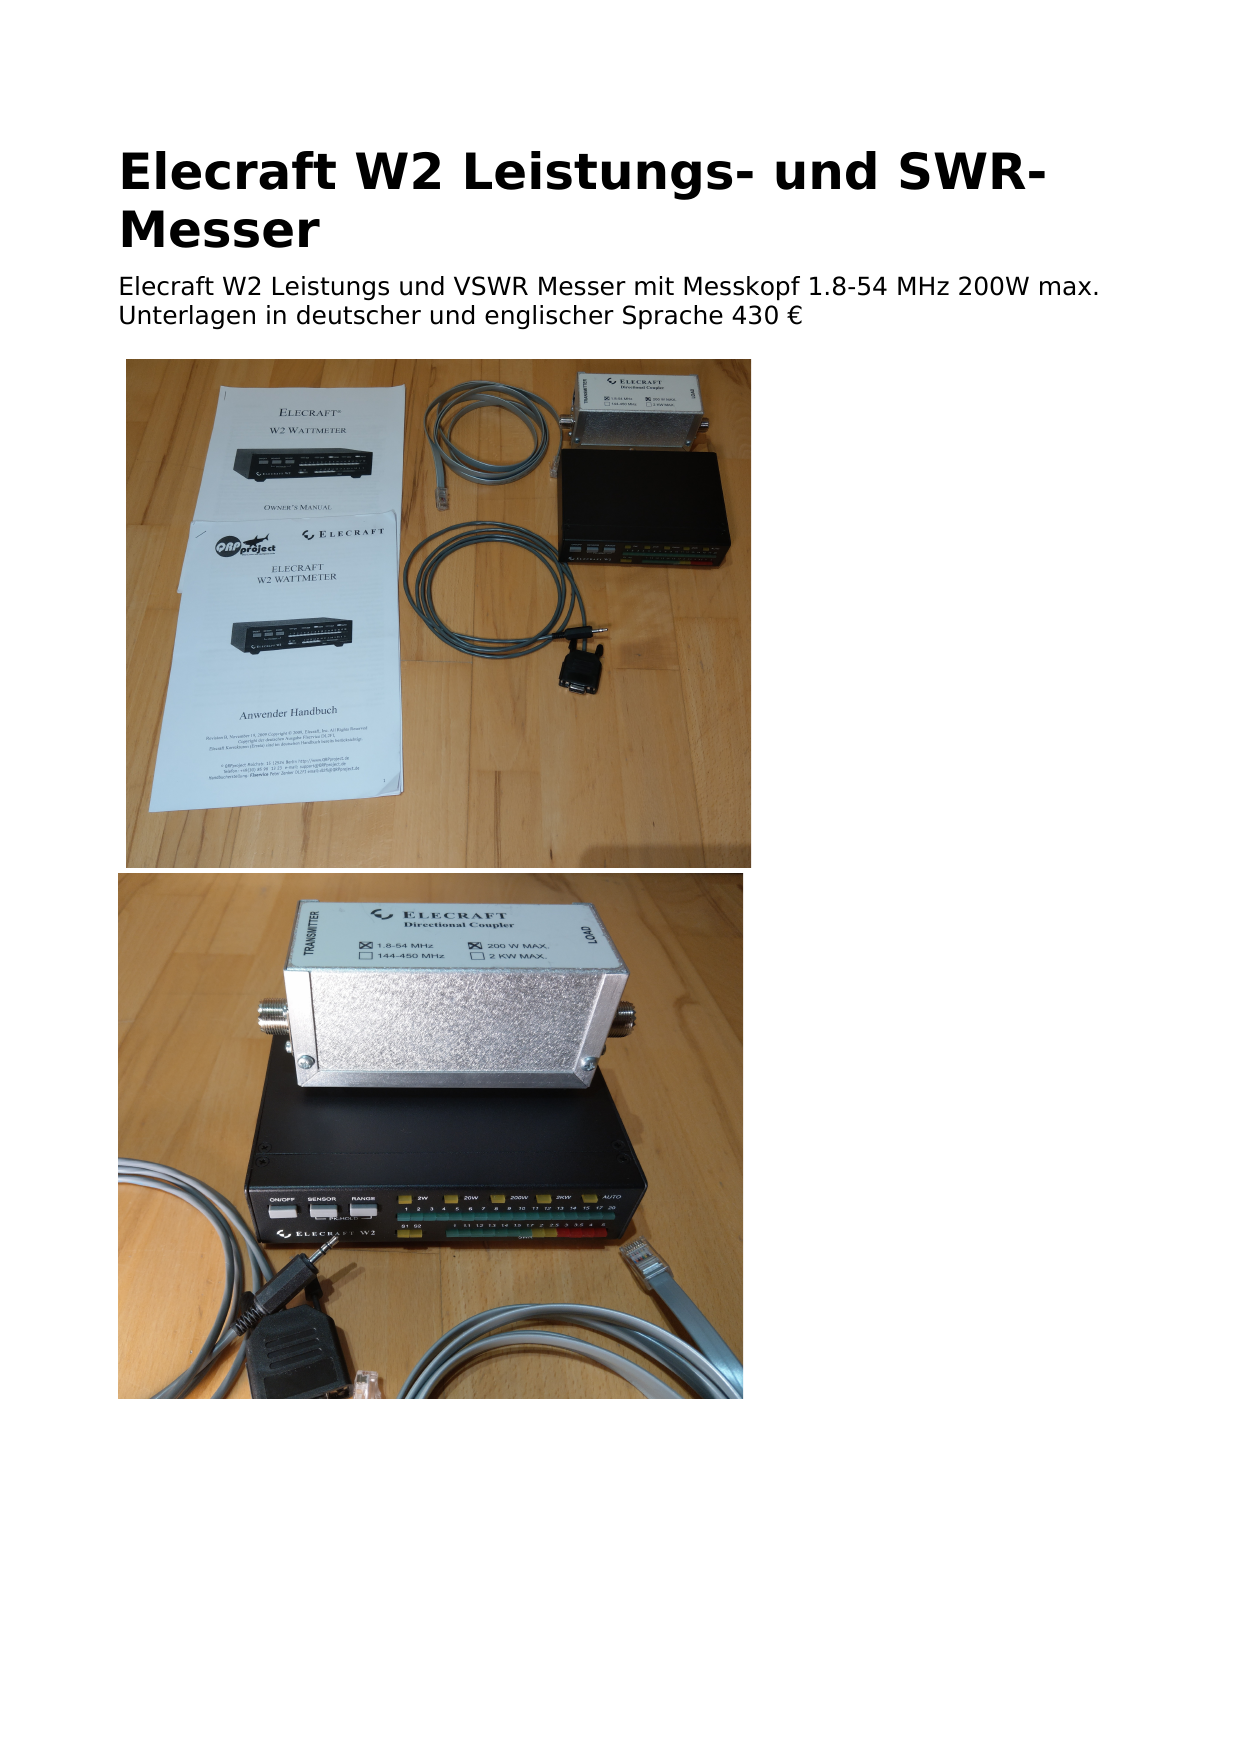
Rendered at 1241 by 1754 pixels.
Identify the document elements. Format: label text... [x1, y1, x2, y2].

picture [126, 359, 752, 868]
subtitle Elecraft W2 Leistungs- und SWR-Messer [118, 143, 1122, 259]
text Elecraft W2 Leistungs und VSWR Messer mit Messkopf 1.8-54 MHz 200W max. Unterlagen in deutscher und englischer Sprache 430 € [118, 272, 1122, 1405]
picture [118, 873, 744, 1399]
